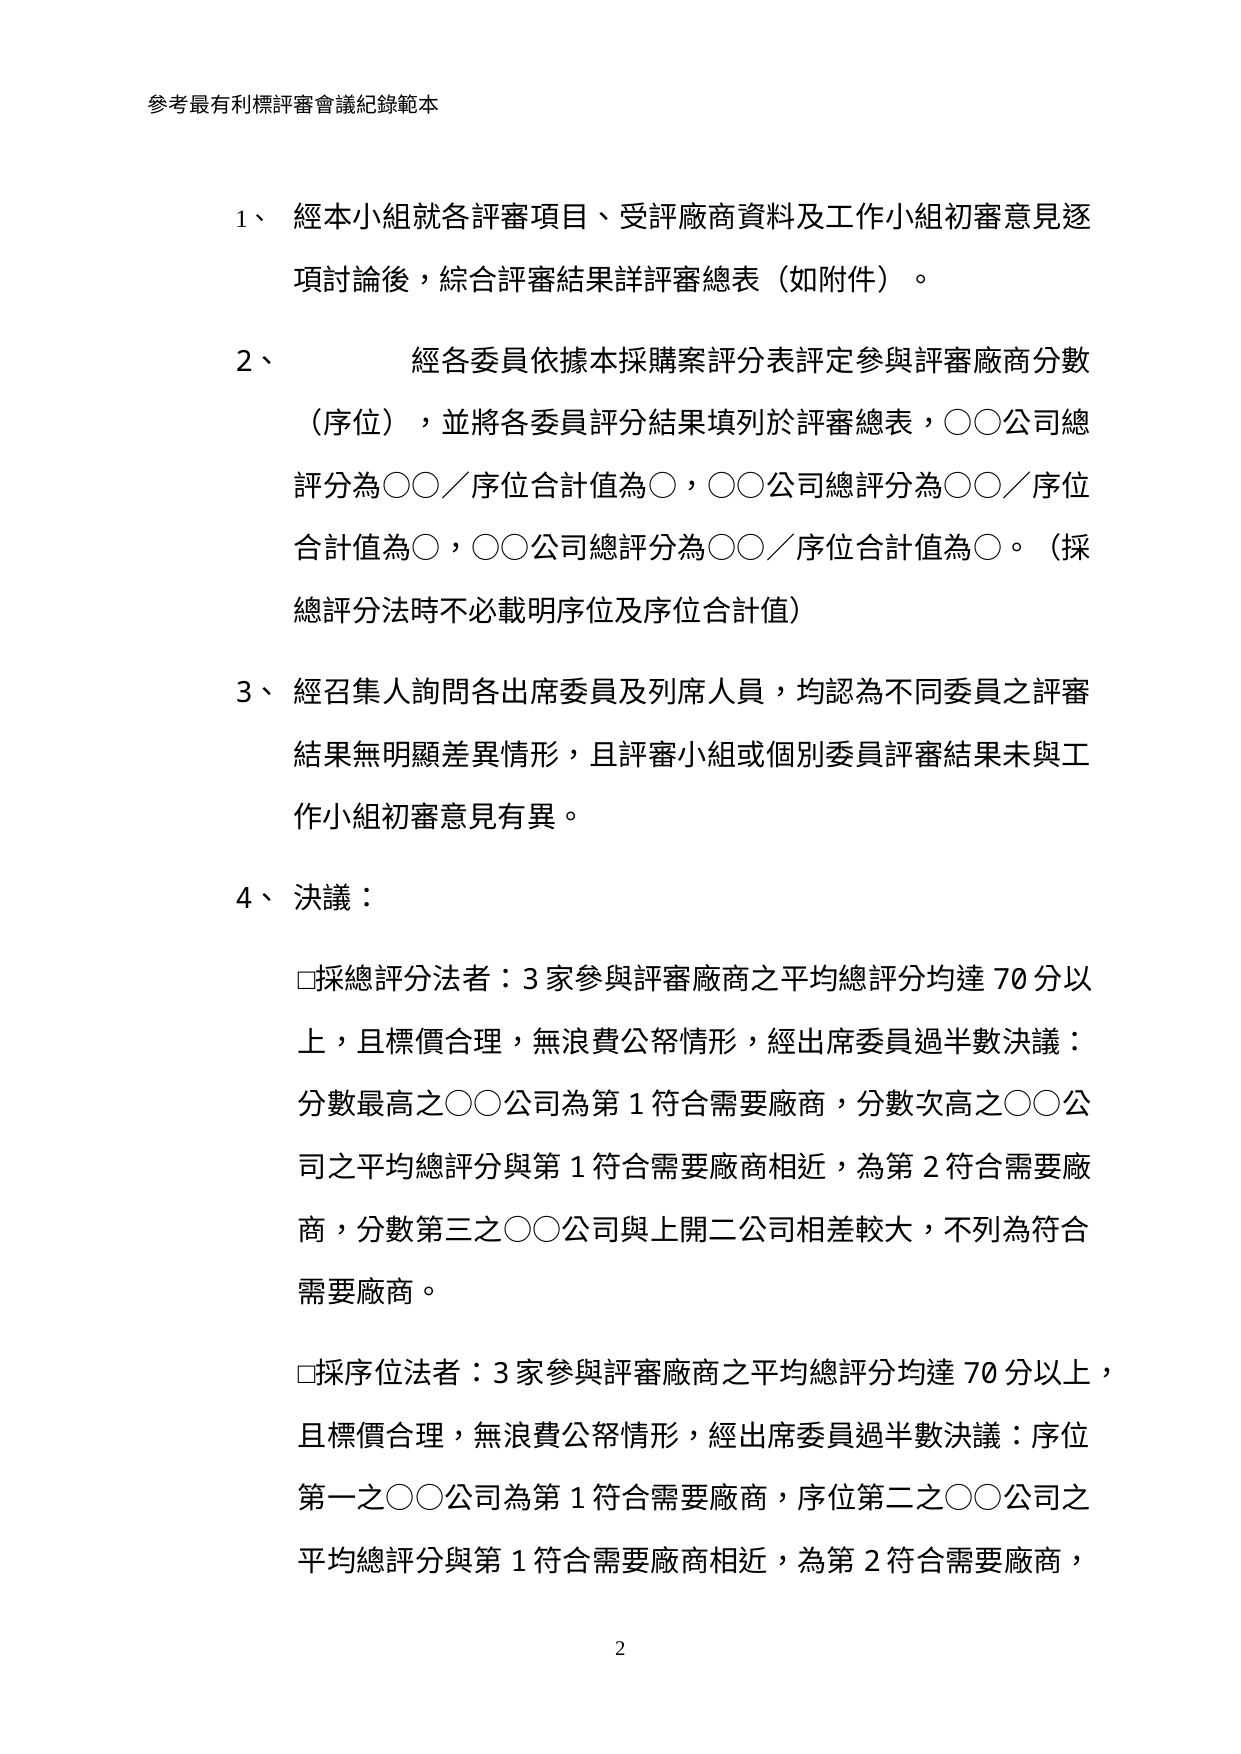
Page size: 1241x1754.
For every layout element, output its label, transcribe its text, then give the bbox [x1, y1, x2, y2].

text □採總評分法者：3家參與評審廠商之平均總評分均達70分以上，且標價合理，無浪費公帑情形，經出席委員過半數決議：分數最高之○○公司為第1符合需要廠商，分數次高之○○公司之平均總評分與第1符合需要廠商相近，為第2符合需要廠商，分數第三之○○公司與上開二公司相差較大，不列為符合需要廠商。 [298, 936, 1092, 1311]
list 決議： [235, 854, 1092, 917]
list 經召集人詢問各出席委員及列席人員，均認為不同委員之評審結果無明顯差異情形，且評審小組或個別委員評審結果未與工作小組初審意見有異。 [235, 648, 1092, 836]
list 經各委員依據本採購案評分表評定參與評審廠商分數（序位），並將各委員評分結果填列於評審總表，○○公司總評分為○○／序位合計值為○，○○公司總評分為○○／序位合計值為○，○○公司總評分為○○／序位合計值為○。（採總評分法時不必載明序位及序位合計值） [235, 317, 1092, 629]
list 經本小組就各評審項目、受評廠商資料及工作小組初審意見逐項討論後，綜合評審結果詳評審總表（如附件）。 [235, 173, 1092, 298]
text □採序位法者：3家參與評審廠商之平均總評分均達70分以上，且標價合理，無浪費公帑情形，經出席委員過半數決議：序位第一之○○公司為第1符合需要廠商，序位第二之○○公司之平均總評分與第1符合需要廠商相近，為第2符合需要廠商，序位第三之○○公司與上開二公司相差較大，不列為符合需要廠商。 [298, 1329, 1092, 1579]
